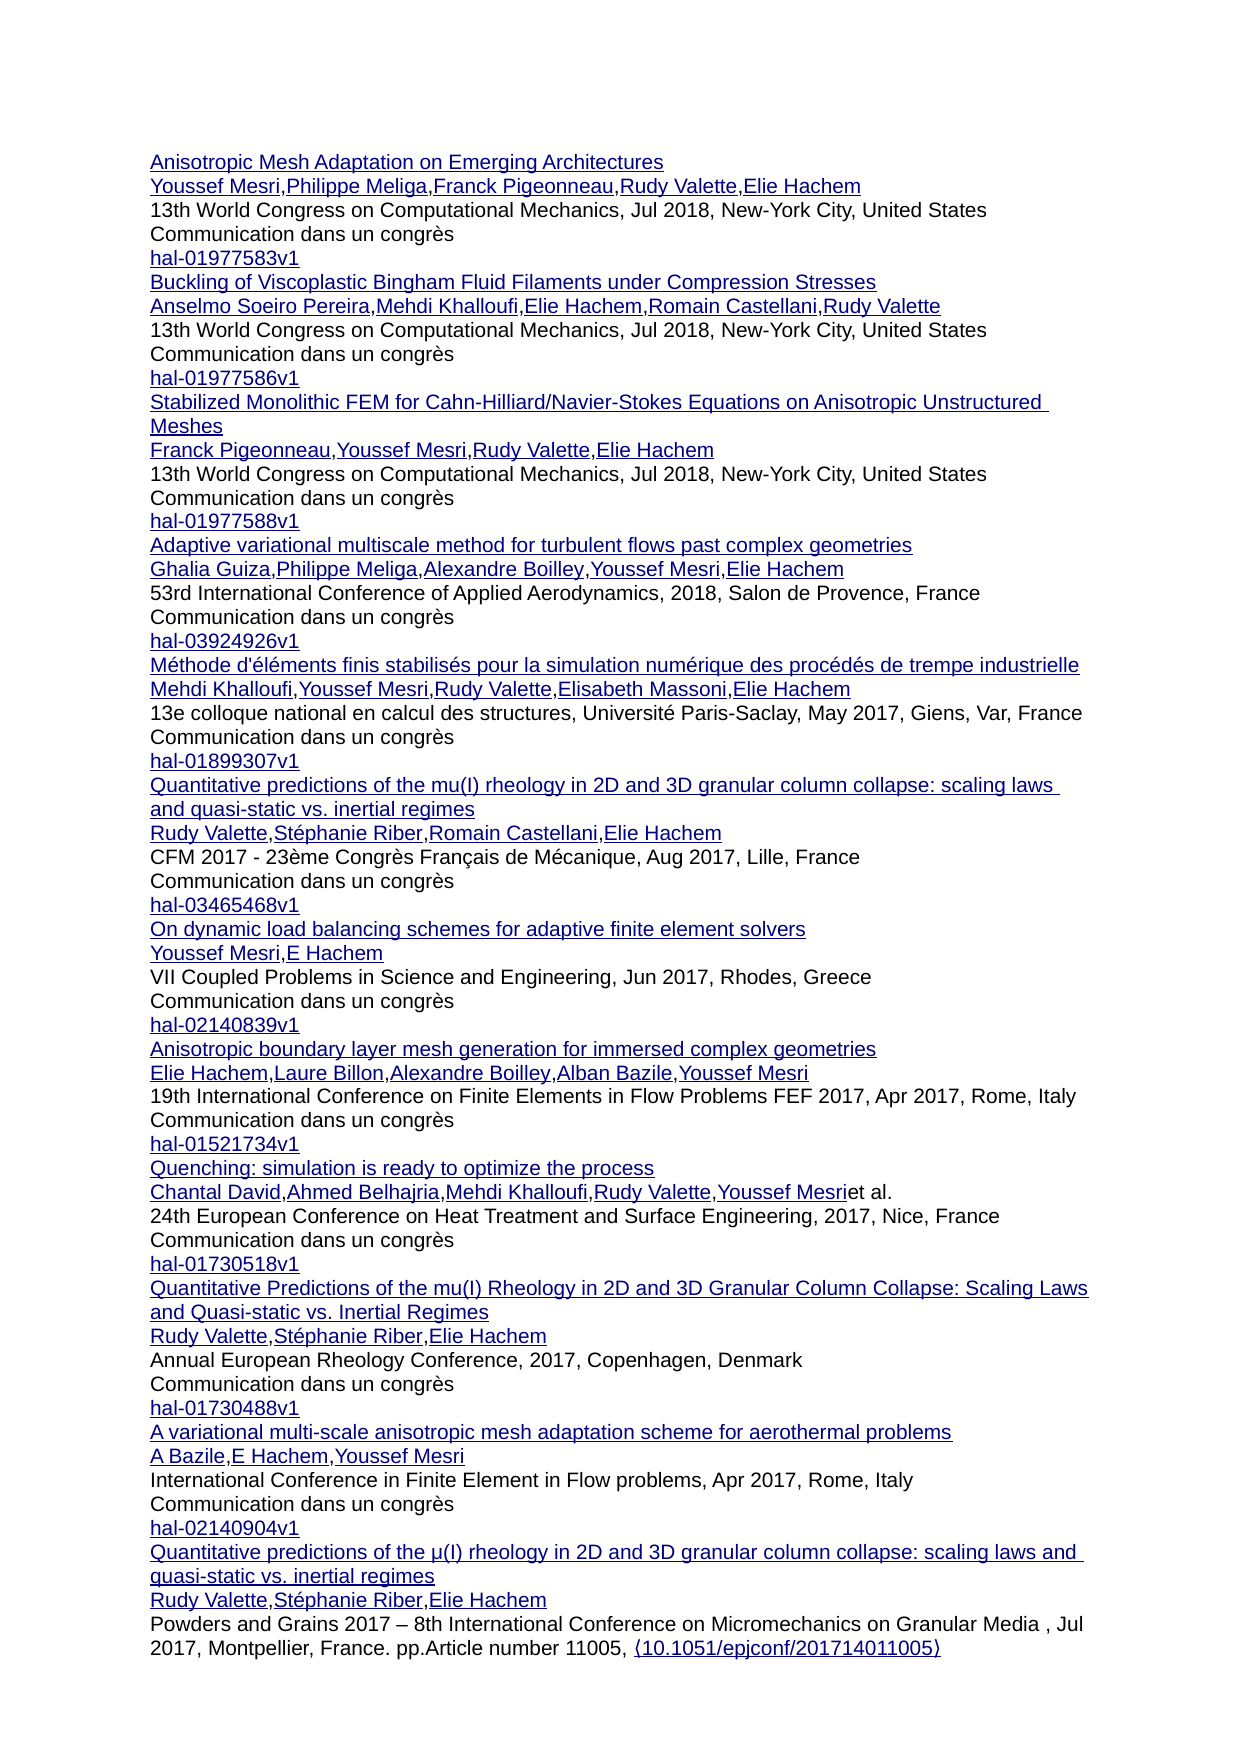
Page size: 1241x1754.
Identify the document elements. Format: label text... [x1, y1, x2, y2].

table_cell Adaptive variational multiscale method for turbulent flows past complex geometries Ghalia Guiza,Philippe Meliga,Alexandre Boilley,Youssef Mesri,Elie Hachem 53rd International Conference of Applied Aerodynamics, 2018, Salon de Provence, France Communication dans un congrès hal-03924926v1 [150, 533, 1090, 653]
table_cell Quantitative predictions of the mu(I) rheology in 2D and 3D granular column collapse: scaling laws and quasi-static vs. inertial regimes Rudy Valette,Stéphanie Riber,Romain Castellani,Elie Hachem CFM 2017 - 23ème Congrès Français de Mécanique, Aug 2017, Lille, France Communication dans un congrès hal-03465468v1 [150, 773, 1090, 917]
table_cell Quenching: simulation is ready to optimize the process Chantal David,Ahmed Belhajria,Mehdi Khalloufi,Rudy Valette,Youssef Mesriet al. 24th European Conference on Heat Treatment and Surface Engineering, 2017, Nice, France Communication dans un congrès hal-01730518v1 [150, 1156, 1090, 1276]
table_cell Méthode d'éléments finis stabilisés pour la simulation numérique des procédés de trempe industrielle Mehdi Khalloufi,Youssef Mesri,Rudy Valette,Elisabeth Massoni,Elie Hachem 13e colloque national en calcul des structures, Université Paris-Saclay, May 2017, Giens, Var, France Communication dans un congrès hal-01899307v1 [150, 653, 1090, 773]
table_cell Quantitative Predictions of the mu(I) Rheology in 2D and 3D Granular Column Collapse: Scaling Laws and Quasi-static vs. Inertial Regimes Rudy Valette,Stéphanie Riber,Elie Hachem Annual European Rheology Conference, 2017, Copenhagen, Denmark Communication dans un congrès hal-01730488v1 [150, 1276, 1090, 1420]
table_cell On dynamic load balancing schemes for adaptive finite element solvers Youssef Mesri,E Hachem VII Coupled Problems in Science and Engineering, Jun 2017, Rhodes, Greece Communication dans un congrès hal-02140839v1 [150, 917, 1090, 1036]
table_cell Anisotropic boundary layer mesh generation for immersed complex geometries Elie Hachem,Laure Billon,Alexandre Boilley,Alban Bazile,Youssef Mesri 19th International Conference on Finite Elements in Flow Problems FEF 2017, Apr 2017, Rome, Italy Communication dans un congrès hal-01521734v1 [150, 1036, 1090, 1156]
table_cell A variational multi-scale anisotropic mesh adaptation scheme for aerothermal problems A Bazile,E Hachem,Youssef Mesri International Conference in Finite Element in Flow problems, Apr 2017, Rome, Italy Communication dans un congrès hal-02140904v1 [150, 1420, 1090, 1539]
table_cell Quantitative predictions of the μ(I) rheology in 2D and 3D granular column collapse: scaling laws and quasi-static vs. inertial regimes Rudy Valette,Stéphanie Riber,Elie Hachem Powders and Grains 2017 – 8th International Conference on Micromechanics on Granular Media , Jul 2017, Montpellier, France. pp.Article number 11005, ⟨10.1051/epjconf/201714011005⟩ [150, 1540, 1090, 1659]
table_cell Buckling of Viscoplastic Bingham Fluid Filaments under Compression Stresses Anselmo Soeiro Pereira,Mehdi Khalloufi,Elie Hachem,Romain Castellani,Rudy Valette 13th World Congress on Computational Mechanics, Jul 2018, New-York City, United States Communication dans un congrès hal-01977586v1 [150, 270, 1090, 389]
table_cell Anisotropic Mesh Adaptation on Emerging Architectures Youssef Mesri,Philippe Meliga,Franck Pigeonneau,Rudy Valette,Elie Hachem 13th World Congress on Computational Mechanics, Jul 2018, New-York City, United States Communication dans un congrès hal-01977583v1 [150, 150, 1090, 270]
table_cell Stabilized Monolithic FEM for Cahn-Hilliard/Navier-Stokes Equations on Anisotropic Unstructured Meshes Franck Pigeonneau,Youssef Mesri,Rudy Valette,Elie Hachem 13th World Congress on Computational Mechanics, Jul 2018, New-York City, United States Communication dans un congrès hal-01977588v1 [150, 390, 1090, 533]
